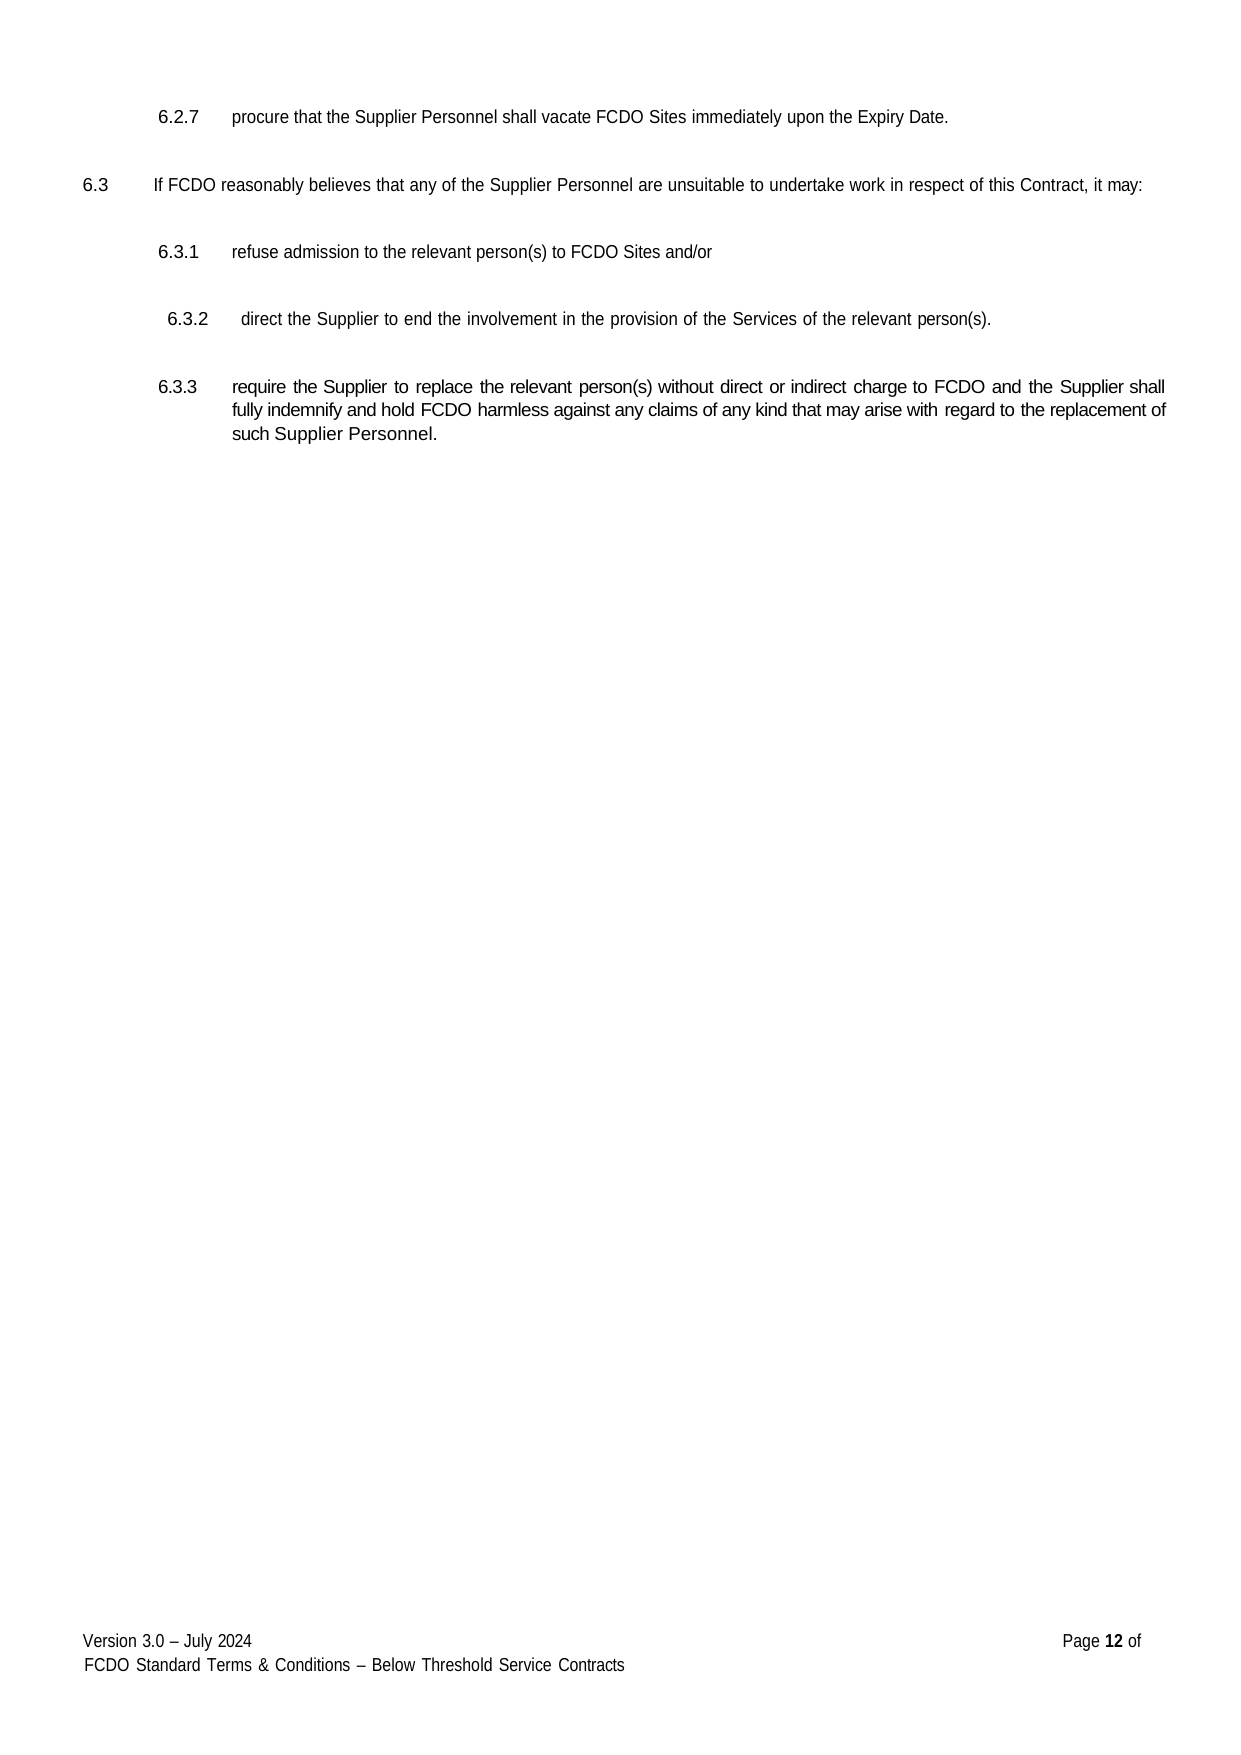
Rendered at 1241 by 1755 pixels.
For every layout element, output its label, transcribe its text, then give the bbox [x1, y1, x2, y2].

list If FCDO reasonably believes that any of the Supplier Personnel are unsuitable to undertake work in respect of this Contract, it may: [82, 174, 1196, 195]
list refuse admission to the relevant person(s) to FCDO Sites and/or [158, 241, 1196, 262]
list procure that the Supplier Personnel shall vacate FCDO Sites immediately upon the Expiry Date. [158, 106, 1196, 128]
list require the Supplier to replace the relevant person(s) without direct or indirect charge to FCDO and the Supplier shall fully indemnify and hold FCDO harmless against any claims of any kind that may arise with regard to the replacement of such Supplier Personnel. [158, 376, 1166, 444]
list direct the Supplier to end the involvement in the provision of the Services of the relevant person(s). [29, 308, 991, 330]
